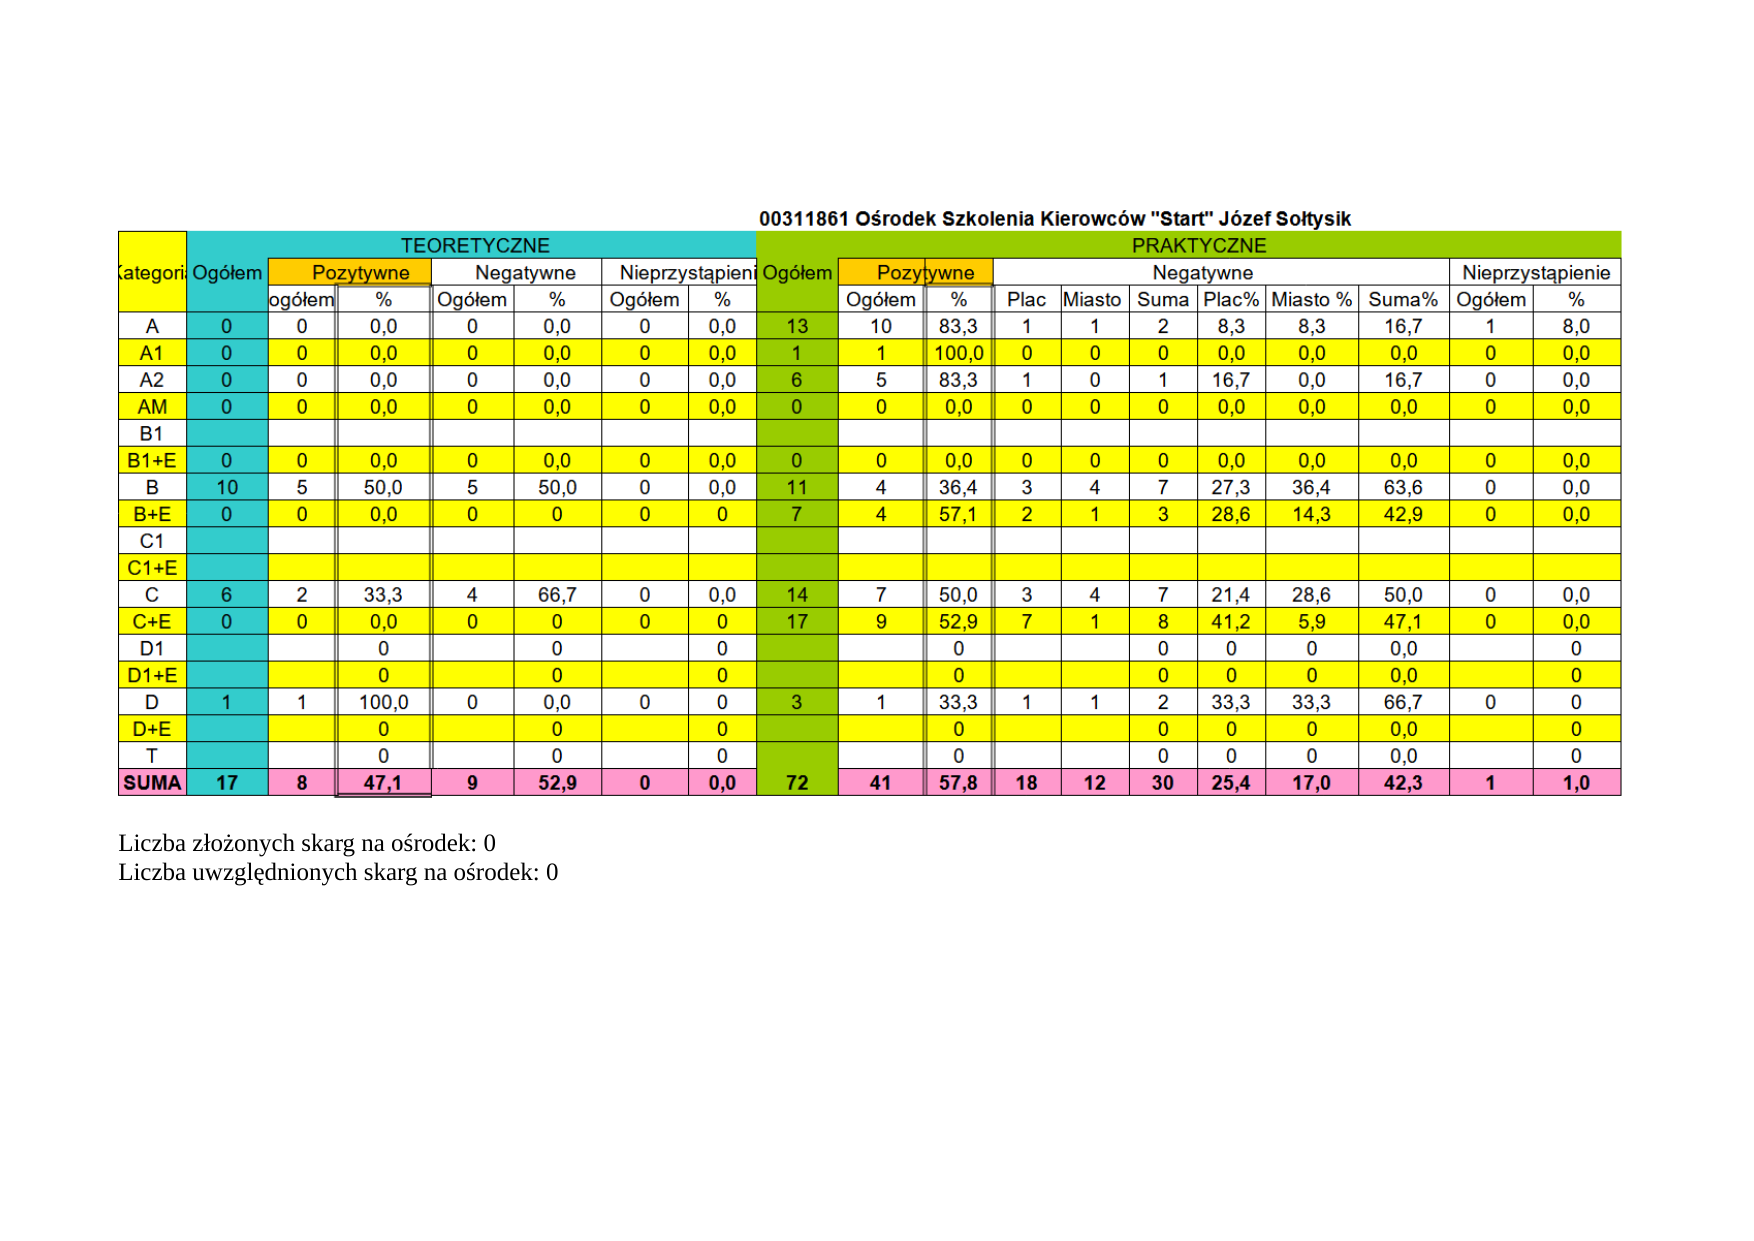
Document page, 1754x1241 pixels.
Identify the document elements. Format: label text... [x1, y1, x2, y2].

text Liczba złożonych skarg na ośrodek: 0 [118, 828, 1636, 857]
picture [118, 204, 1636, 799]
text Liczba uwzględnionych skarg na ośrodek: 0 [118, 857, 1636, 885]
